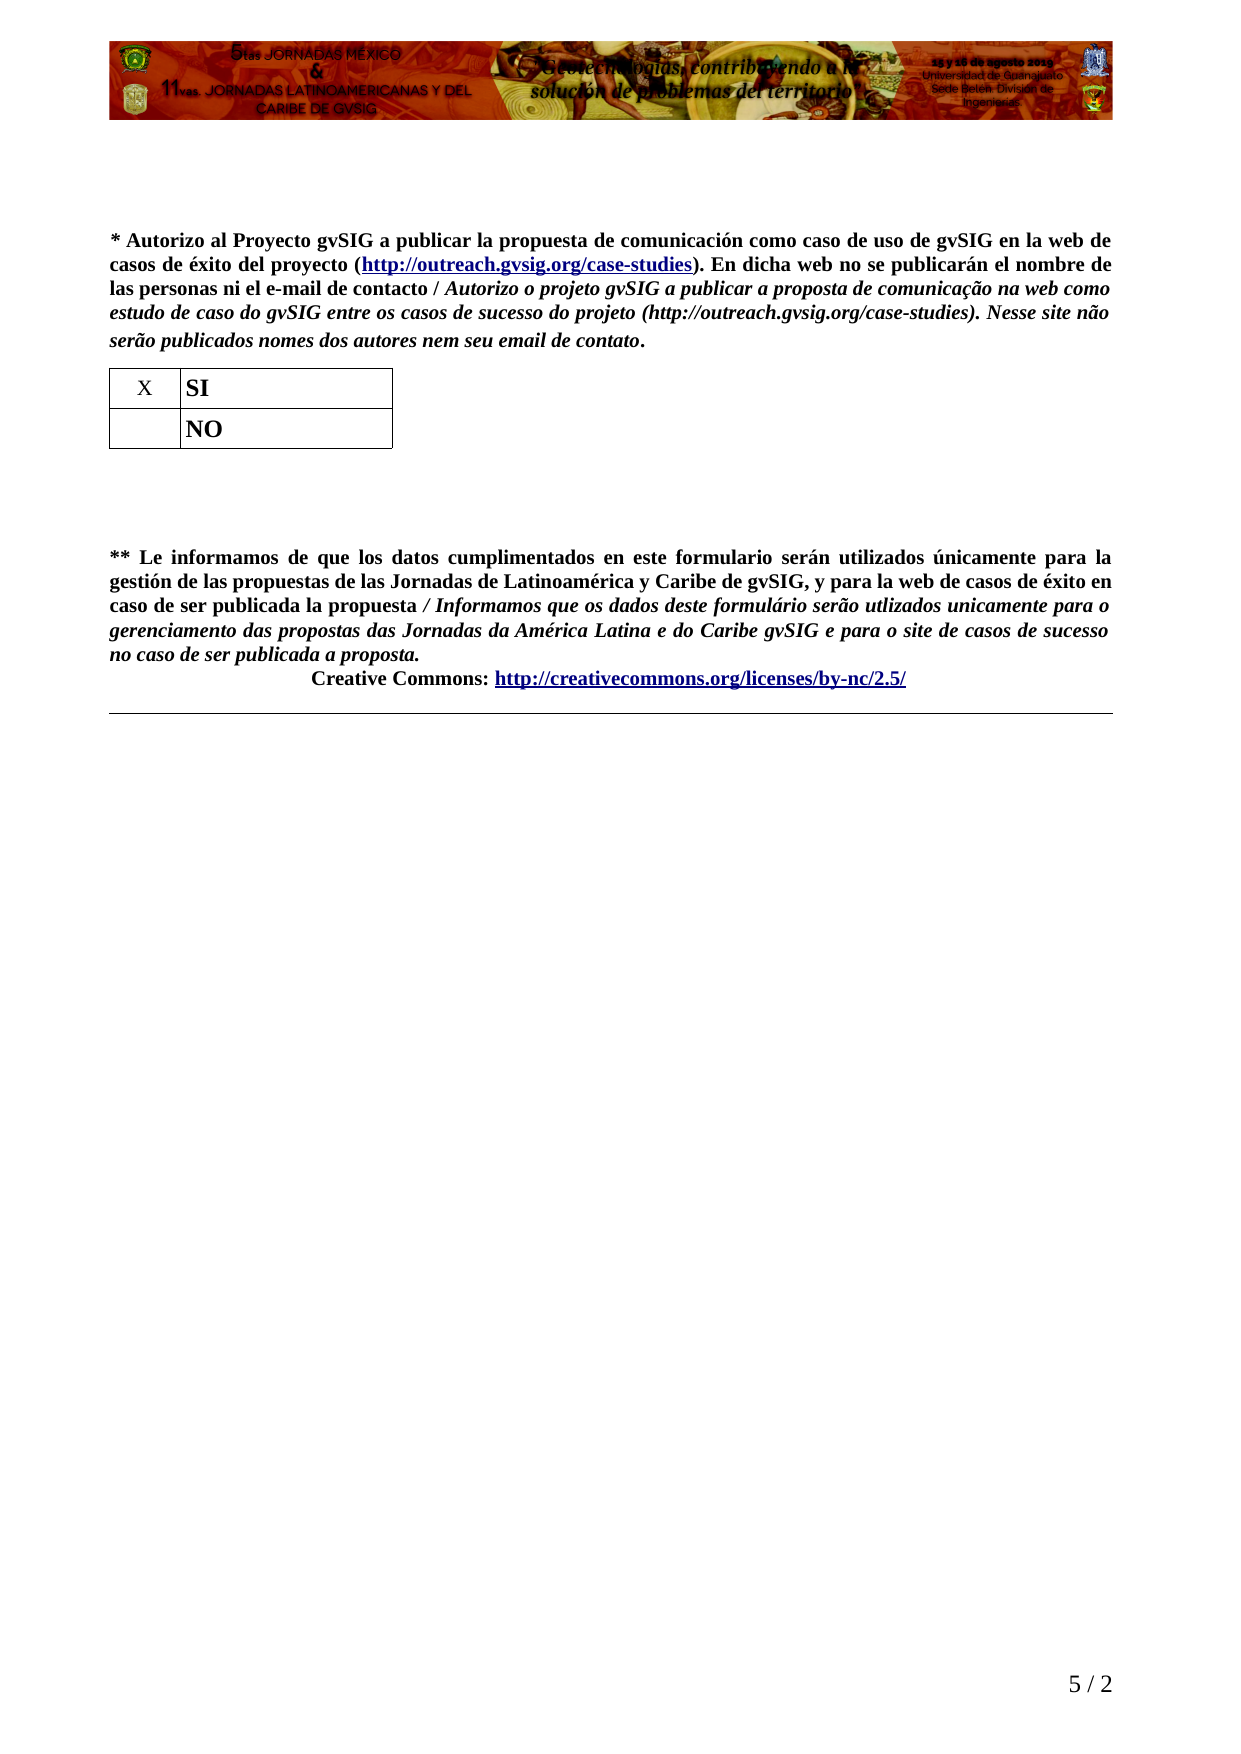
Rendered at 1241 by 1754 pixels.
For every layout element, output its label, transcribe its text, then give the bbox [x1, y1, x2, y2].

text * Autorizo al Proyecto gvSIG a publicar la propuesta de comunicación como caso de uso de gvSIG en la web de casos de éxito del proyecto (http://outreach.gvsig.org/case-studies). En dicha web no se publicarán el nombre de las personas ni el e-mail de contacto / Autorizo o projeto gvSIG a publicar a proposta de comunicação na web como estudo de caso do gvSIG entre os casos de sucesso do projeto (http://outreach.gvsig.org/case-studies). Nesse site não serão publicados nomes dos autores nem seu email de contato. [109, 228, 1113, 353]
text ** Le informamos de que los datos cumplimentados en este formulario serán utilizados únicamente para la gestión de las propuestas de las Jornadas de Latinoamérica y Caribe de gvSIG, y para la web de casos de éxito en caso de ser publicada la propuesta / Informamos que os dados deste formulário serão utlizados unicamente para o gerenciamento das propostas das Jornadas da América Latina e do Caribe gvSIG e para o site de casos de sucesso no caso de ser publicada a proposta. [109, 545, 1113, 666]
table_header X [110, 369, 180, 408]
table_cell NO [181, 409, 392, 448]
table_cell [110, 409, 180, 448]
table_header SI [181, 369, 392, 408]
picture [109, 41, 1113, 120]
text Creative Commons: http://creativecommons.org/licenses/by-nc/2.5/ [109, 666, 1113, 690]
